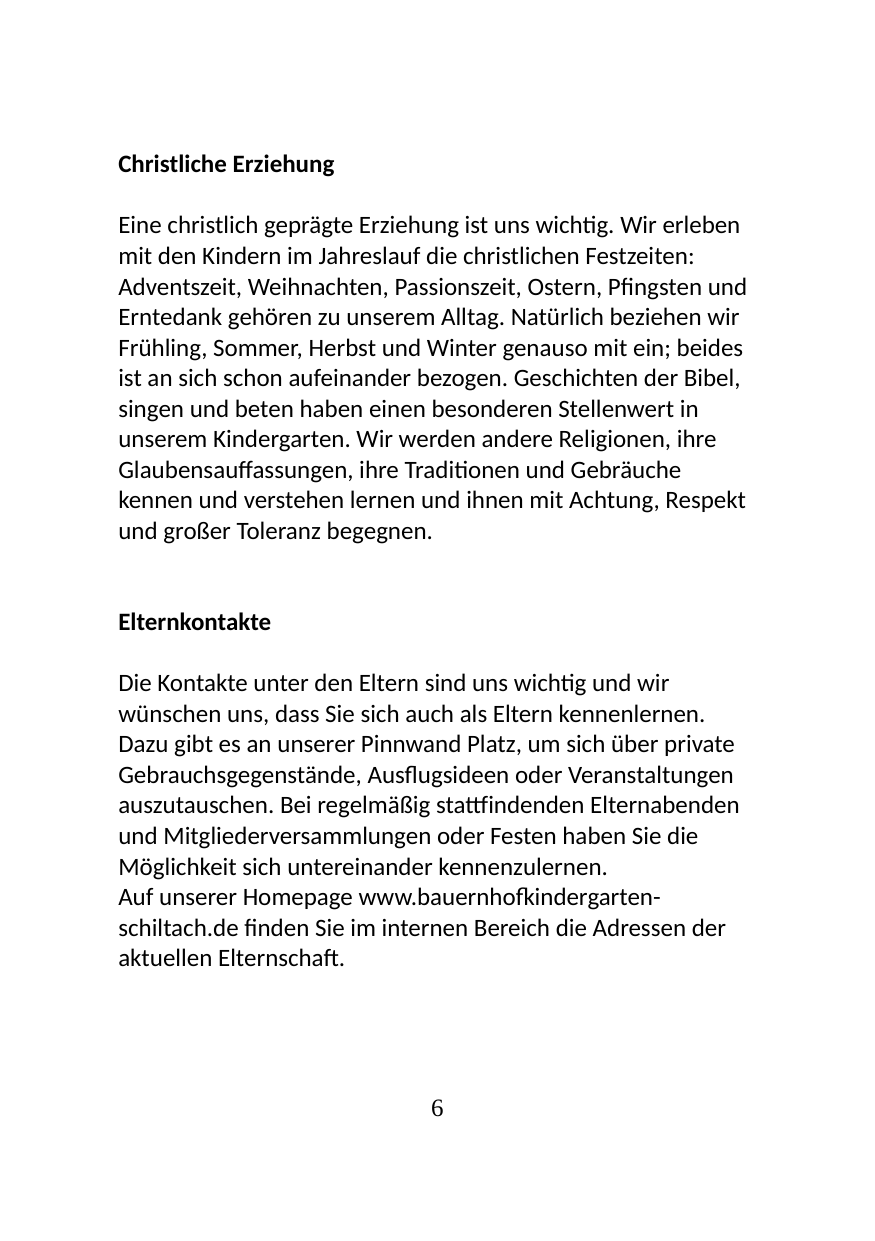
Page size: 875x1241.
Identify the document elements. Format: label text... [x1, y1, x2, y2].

text Auf unserer Homepage www.bauernhofkindergarten-schiltach.de finden Sie im internen Bereich die Adressen der aktuellen Elternschaft. [118, 881, 756, 973]
text Christliche Erziehung Eine christlich geprägte Erziehung ist uns wichtig. Wir erleben mit den Kindern im Jahreslauf die christlichen Festzeiten: Adventszeit, Weihnachten, Passionszeit, Ostern, Pfingsten und Erntedank gehören zu unserem Alltag. Natürlich beziehen wir Frühling, Sommer, Herbst und Winter genauso mit ein; beides ist an sich schon aufeinander bezogen. Geschichten der Bibel, singen und beten haben einen besonderen Stellenwert in unserem Kindergarten. Wir werden andere Religionen, ihre Glaubensauffassungen, ihre Traditionen und Gebräuche kennen und verstehen lernen und ihnen mit Achtung, Respekt und großer Toleranz begegnen. [118, 118, 756, 545]
text Elternkontakte Die Kontakte unter den Eltern sind uns wichtig und wir wünschen uns, dass Sie sich auch als Eltern kennenlernen. Dazu gibt es an unserer Pinnwand Platz, um sich über private Gebrauchsgegenstände, Ausflugsideen oder Veranstaltungen auszutauschen. Bei regelmäßig stattfindenden Elternabenden und Mitgliederversammlungen oder Festen haben Sie die Möglichkeit sich untereinander kennenzulernen. [118, 606, 756, 881]
